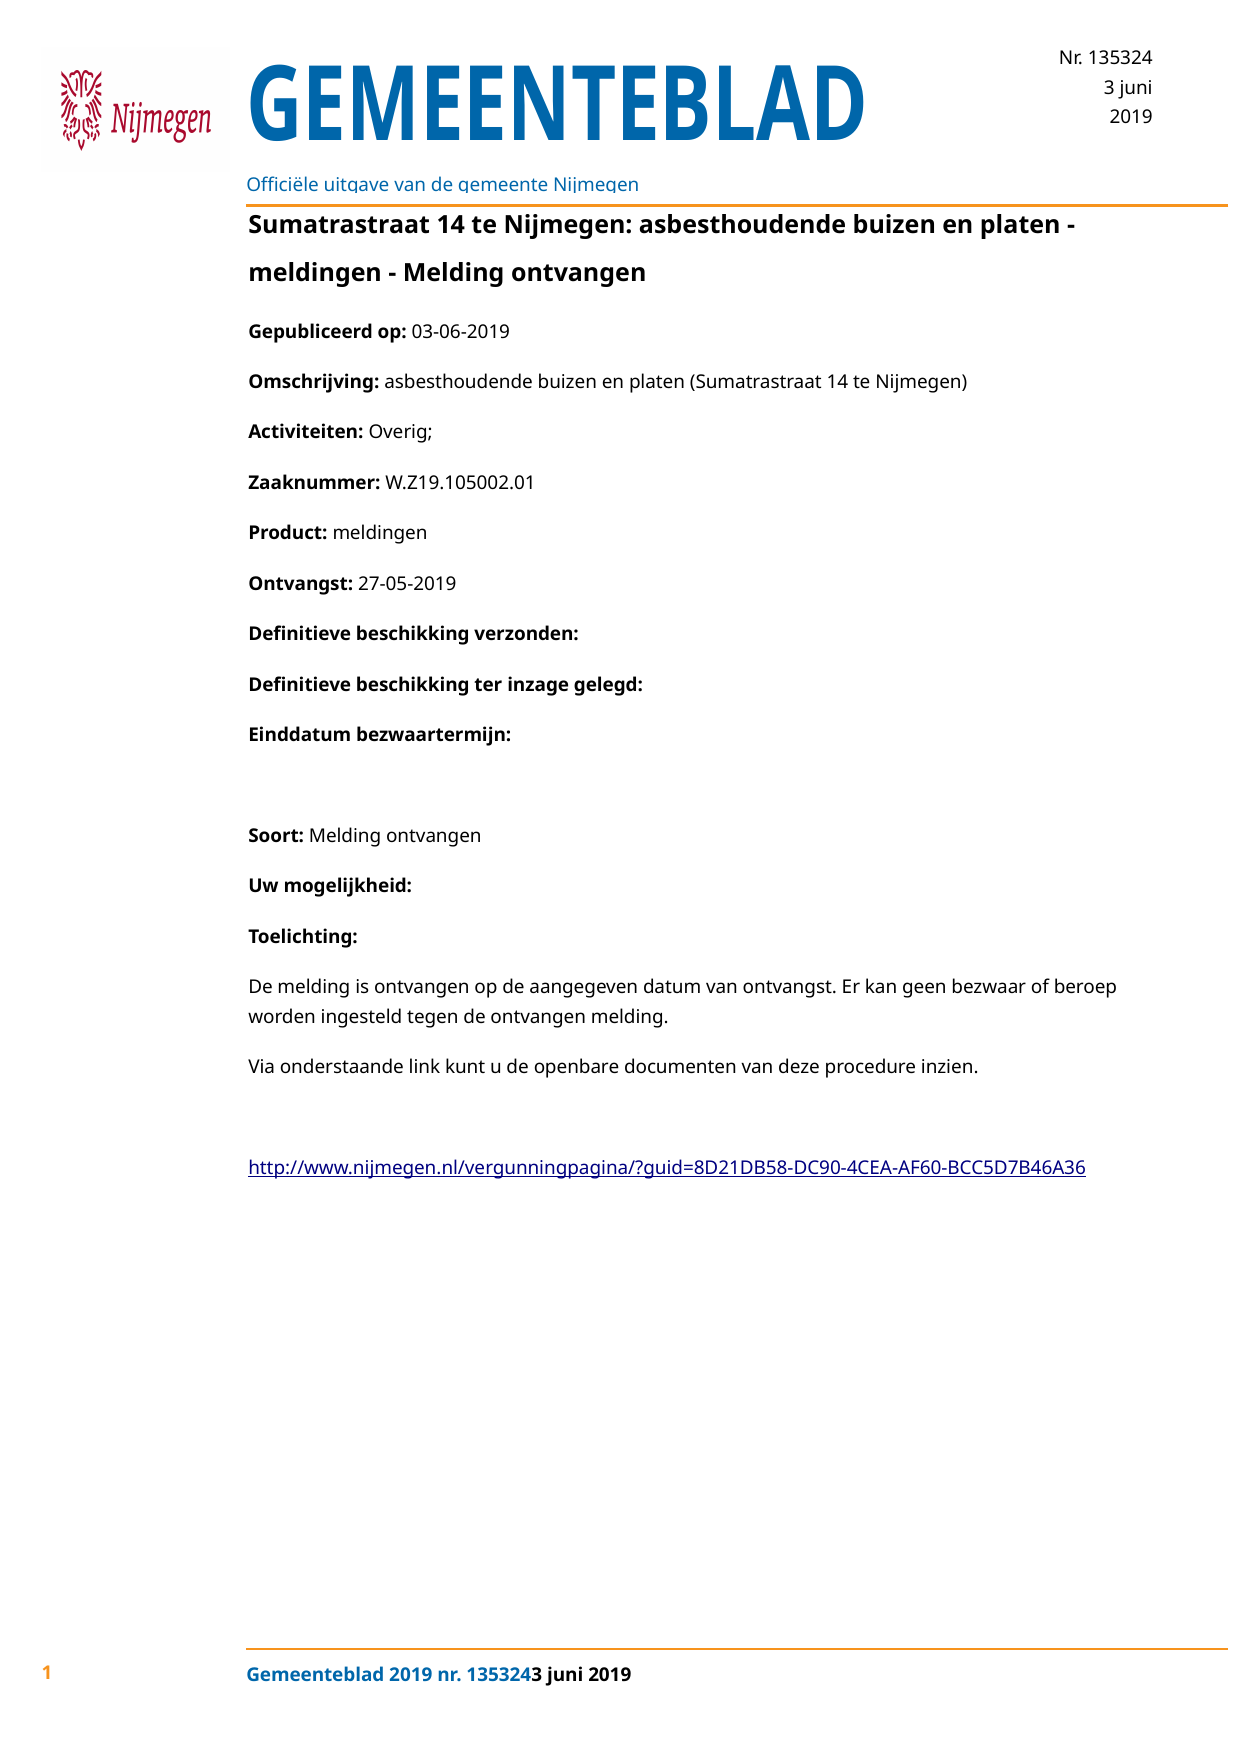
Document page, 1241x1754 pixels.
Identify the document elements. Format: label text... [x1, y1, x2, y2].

text Einddatum bezwaartermijn: [248, 721, 1152, 747]
text Soort: Melding ontvangen [248, 822, 1152, 848]
text Definitieve beschikking verzonden: [248, 620, 1152, 646]
text Toelichting: [248, 923, 1152, 949]
text http://www.nijmegen.nl/vergunningpagina/?guid=8D21DB58-DC90-4CEA-AF60-BCC5D7B46A36 [248, 1154, 1152, 1180]
text Definitieve beschikking ter inzage gelegd: [248, 671, 1152, 697]
text De melding is ontvangen op de aangegeven datum van ontvangst. Er kan geen bezwaar of beroep worden ingesteld tegen de ontvangen melding. [248, 973, 1152, 1029]
text Sumatrastraat 14 te Nijmegen: asbesthoudende buizen en platen - meldingen - Melding ontvangen [248, 207, 1152, 288]
text Uw mogelijkheid: [248, 872, 1152, 898]
text Via onderstaande link kunt u de openbare documenten van deze procedure inzien. [248, 1053, 1152, 1079]
text Product: meldingen [248, 519, 1152, 545]
text Gepubliceerd op: 03-06-2019 [248, 318, 1152, 344]
text Ontvangst: 27-05-2019 [248, 570, 1152, 596]
text Omschrijving: asbesthoudende buizen en platen (Sumatrastraat 14 te Nijmegen) [248, 368, 1152, 394]
text Activiteiten: Overig; [248, 419, 1152, 444]
picture [41, 47, 231, 172]
text Zaaknummer: W.Z19.105002.01 [248, 469, 1152, 495]
